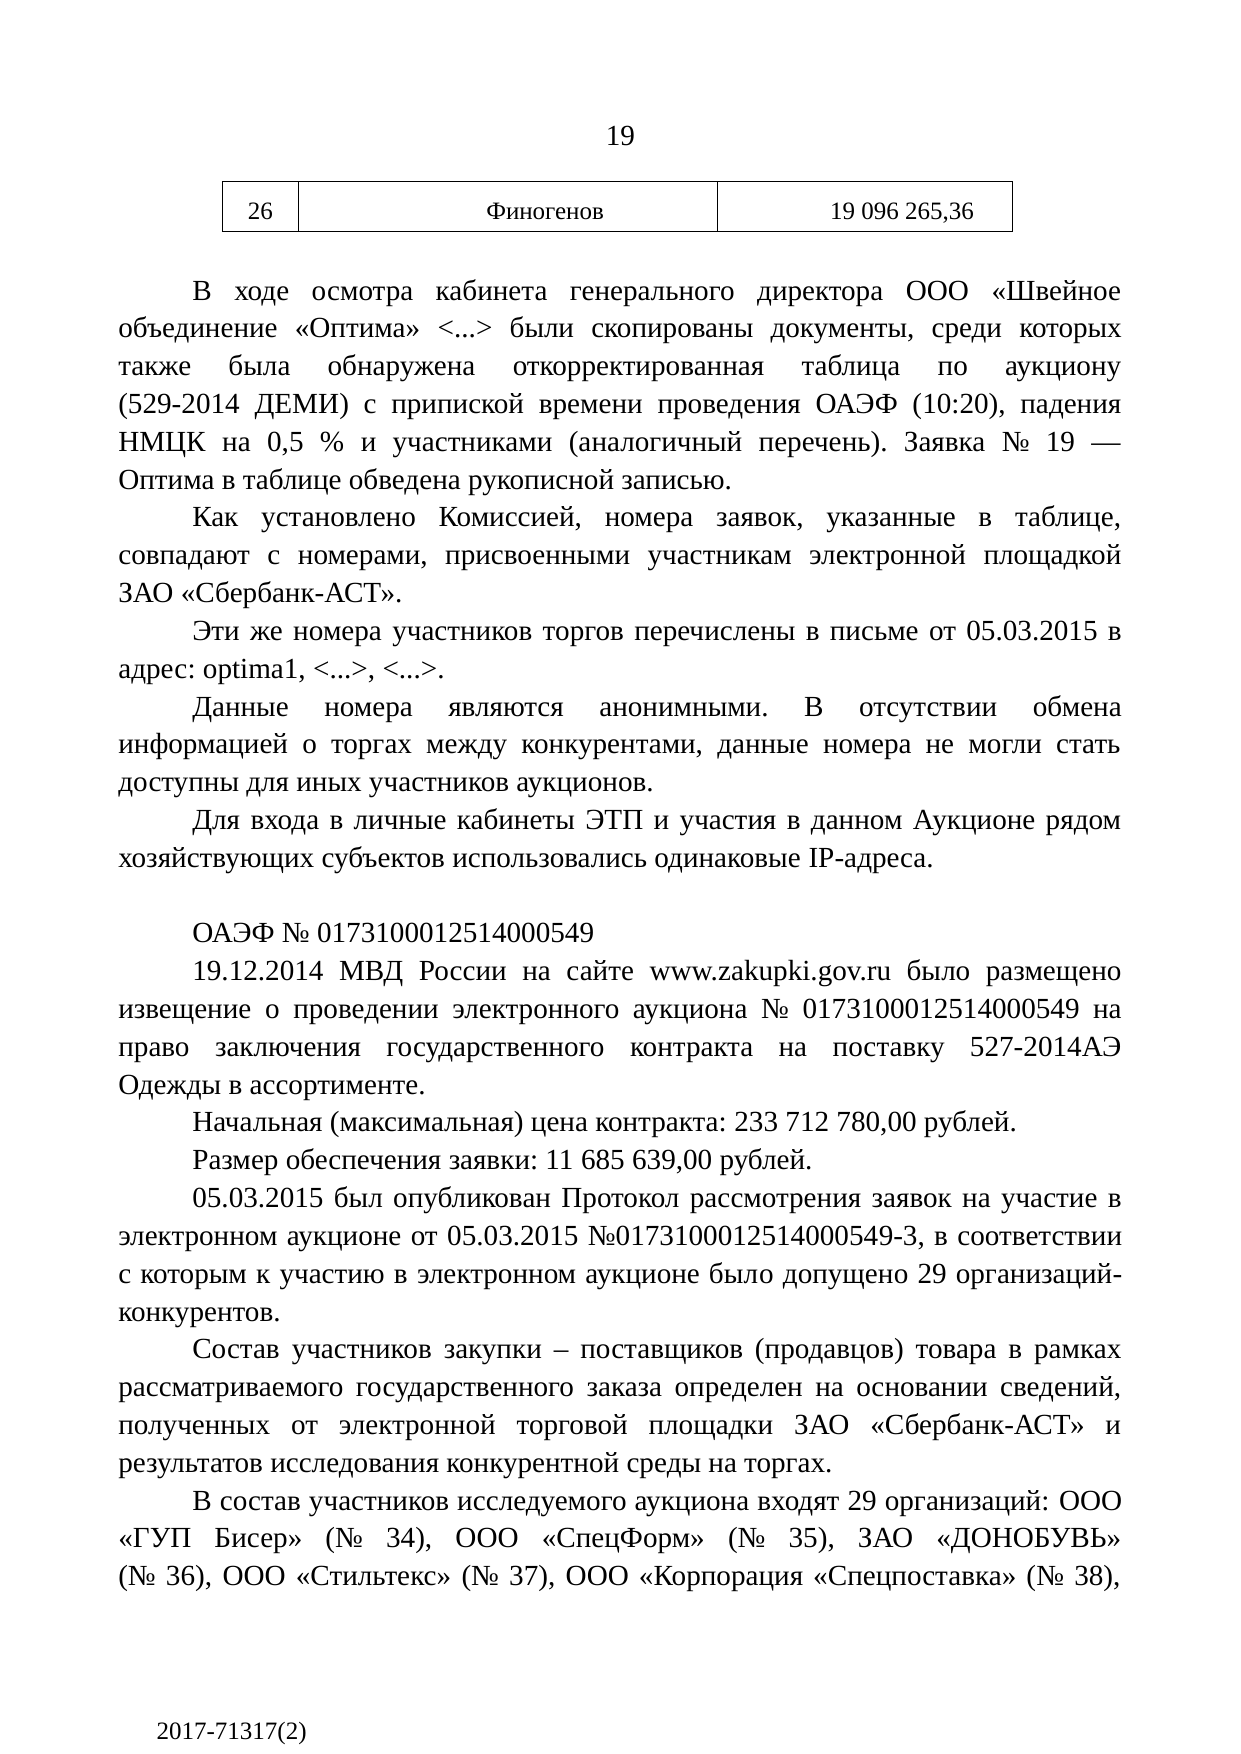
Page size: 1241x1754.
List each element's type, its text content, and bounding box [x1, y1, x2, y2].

text Начальная (максимальная) цена контракта: 233 712 780,00 рублей. [118, 1100, 1122, 1138]
text В ходе осмотра кабинета генерального директора ООО «Швейное объединение «Оптима» <...> были скопированы документы, среди которых также была обнаружена откорректированная таблица по аукциону (529-2014 ДЕМИ) с припиской времени проведения ОАЭФ (10:20), падения НМЦК на 0,5 % и участниками (аналогичный перечень). Заявка № 19 — Оптима в таблице обведена рукописной записью. [118, 268, 1122, 495]
text ОАЭФ № 0173100012514000549 [118, 911, 1122, 949]
text Данные номера являются анонимными. В отсутствии обмена информацией о торгах между конкурентами, данные номера не могли стать доступны для иных участников аукционов. [118, 684, 1122, 798]
table_cell 19 096 265,36 [718, 182, 1012, 231]
text 19.12.2014 МВД России на сайте www.zakupki.gov.ru было размещено извещение о проведении электронного аукциона № 0173100012514000549 на право заключения государственного контракта на поставку 527-2014АЭ Одежды в ассортименте. [118, 949, 1122, 1100]
text В состав участников исследуемого аукциона входят 29 организаций: ООО «ГУП Бисер» (№ 34), ООО «СпецФорм» (№ 35), ЗАО «ДОНОБУВЬ» (№ 36), ООО «Стильтекс» (№ 37), ООО «Корпорация «Спецпоставка» (№ 38), [118, 1478, 1122, 1592]
text Состав участников закупки – поставщиков (продавцов) товара в рамках рассматриваемого государственного заказа определен на основании сведений, полученных от электронной торговой площадки ЗАО «Сбербанк-АСТ» и результатов исследования конкурентной среды на торгах. [118, 1327, 1122, 1478]
text Эти же номера участников торгов перечислены в письме от 05.03.2015 в адрес: optima1, <...>, <...>. [118, 609, 1122, 684]
text 05.03.2015 был опубликован Протокол рассмотрения заявок на участие в электронном аукционе от 05.03.2015 №0173100012514000549-3, в соответствии с которым к участию в электронном аукционе было допущено 29 организаций-конкурентов. [118, 1176, 1122, 1327]
text Как установлено Комиссией, номера заявок, указанные в таблице, совпадают с номерами, присвоенными участникам электронной площадкой ЗАО «Сбербанк-АСТ». [118, 495, 1122, 609]
table_cell Финогенов [299, 182, 717, 231]
text Для входа в личные кабинеты ЭТП и участия в данном Аукционе рядом хозяйствующих субъектов использовались одинаковые IP-адреса. [118, 798, 1122, 873]
text Размер обеспечения заявки: 11 685 639,00 рублей. [118, 1138, 1122, 1176]
table_cell 26 [223, 182, 298, 231]
